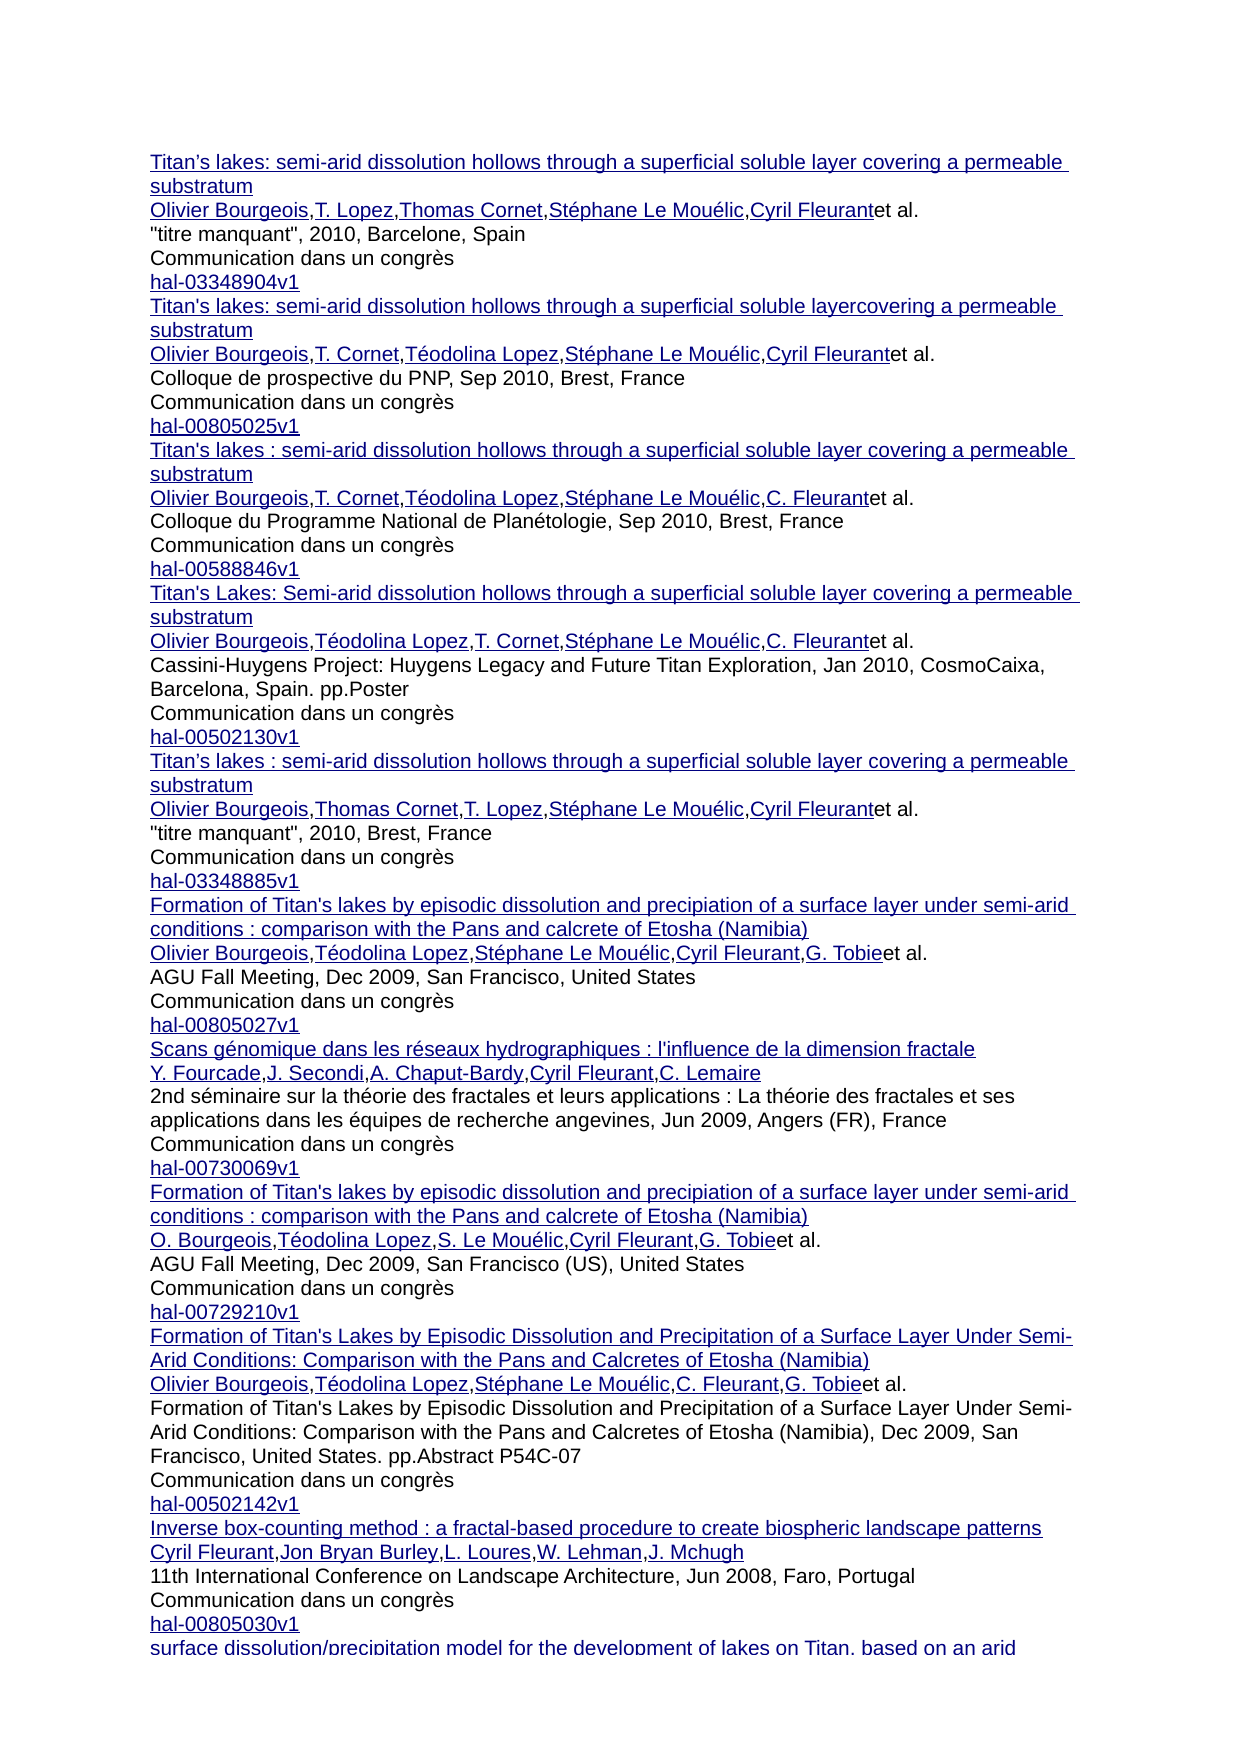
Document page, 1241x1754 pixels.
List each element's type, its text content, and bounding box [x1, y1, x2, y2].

table_cell Scans génomique dans les réseaux hydrographiques : l'influence de la dimension fractale Y. Fourcade,J. Secondi,A. Chaput-Bardy,Cyril Fleurant,C. Lemaire 2nd séminaire sur la théorie des fractales et leurs applications : La théorie des fractales et ses applications dans les équipes de recherche angevines, Jun 2009, Angers (FR), France Communication dans un congrès hal-00730069v1 [150, 1036, 1090, 1180]
table_cell Titan's lakes: semi-arid dissolution hollows through a superficial soluble layercovering a permeable substratum Olivier Bourgeois,T. Cornet,Téodolina Lopez,Stéphane Le Mouélic,Cyril Fleurantet al. Colloque de prospective du PNP, Sep 2010, Brest, France Communication dans un congrès hal-00805025v1 [150, 294, 1090, 437]
table_cell surface dissolution/precipitation model for the development of lakes on Titan, based on an arid [150, 1635, 1090, 1655]
table_cell Titan's lakes : semi-arid dissolution hollows through a superficial soluble layer covering a permeable substratum Olivier Bourgeois,T. Cornet,Téodolina Lopez,Stéphane Le Mouélic,C. Fleurantet al. Colloque du Programme National de Planétologie, Sep 2010, Brest, France Communication dans un congrès hal-00588846v1 [150, 438, 1090, 581]
table_cell Titan's Lakes: Semi-arid dissolution hollows through a superficial soluble layer covering a permeable substratum Olivier Bourgeois,Téodolina Lopez,T. Cornet,Stéphane Le Mouélic,C. Fleurantet al. Cassini-Huygens Project: Huygens Legacy and Future Titan Exploration, Jan 2010, CosmoCaixa, Barcelona, Spain. pp.Poster Communication dans un congrès hal-00502130v1 [150, 581, 1090, 749]
table_cell Titan’s lakes : semi-arid dissolution hollows through a superficial soluble layer covering a permeable substratum Olivier Bourgeois,Thomas Cornet,T. Lopez,Stéphane Le Mouélic,Cyril Fleurantet al. "titre manquant", 2010, Brest, France Communication dans un congrès hal-03348885v1 [150, 749, 1090, 893]
table_cell Formation of Titan's lakes by episodic dissolution and precipiation of a surface layer under semi-arid conditions : comparison with the Pans and calcrete of Etosha (Namibia) Olivier Bourgeois,Téodolina Lopez,Stéphane Le Mouélic,Cyril Fleurant,G. Tobieet al. AGU Fall Meeting, Dec 2009, San Francisco, United States Communication dans un congrès hal-00805027v1 [150, 893, 1090, 1036]
table_cell Inverse box-counting method : a fractal-based procedure to create biospheric landscape patterns Cyril Fleurant,Jon Bryan Burley,L. Loures,W. Lehman,J. Mchugh 11th International Conference on Landscape Architecture, Jun 2008, Faro, Portugal Communication dans un congrès hal-00805030v1 [150, 1516, 1090, 1635]
table_cell Titan’s lakes: semi-arid dissolution hollows through a superficial soluble layer covering a permeable substratum Olivier Bourgeois,T. Lopez,Thomas Cornet,Stéphane Le Mouélic,Cyril Fleurantet al. "titre manquant", 2010, Barcelone, Spain Communication dans un congrès hal-03348904v1 [150, 150, 1090, 294]
table_cell Formation of Titan's lakes by episodic dissolution and precipiation of a surface layer under semi-arid conditions : comparison with the Pans and calcrete of Etosha (Namibia) O. Bourgeois,Téodolina Lopez,S. Le Mouélic,Cyril Fleurant,G. Tobieet al. AGU Fall Meeting, Dec 2009, San Francisco (US), United States Communication dans un congrès hal-00729210v1 [150, 1180, 1090, 1324]
table_cell Formation of Titan's Lakes by Episodic Dissolution and Precipitation of a Surface Layer Under Semi-Arid Conditions: Comparison with the Pans and Calcretes of Etosha (Namibia) Olivier Bourgeois,Téodolina Lopez,Stéphane Le Mouélic,C. Fleurant,G. Tobieet al. Formation of Titan's Lakes by Episodic Dissolution and Precipitation of a Surface Layer Under Semi-Arid Conditions: Comparison with the Pans and Calcretes of Etosha (Namibia), Dec 2009, San Francisco, United States. pp.Abstract P54C-07 Communication dans un congrès hal-00502142v1 [150, 1324, 1090, 1516]
